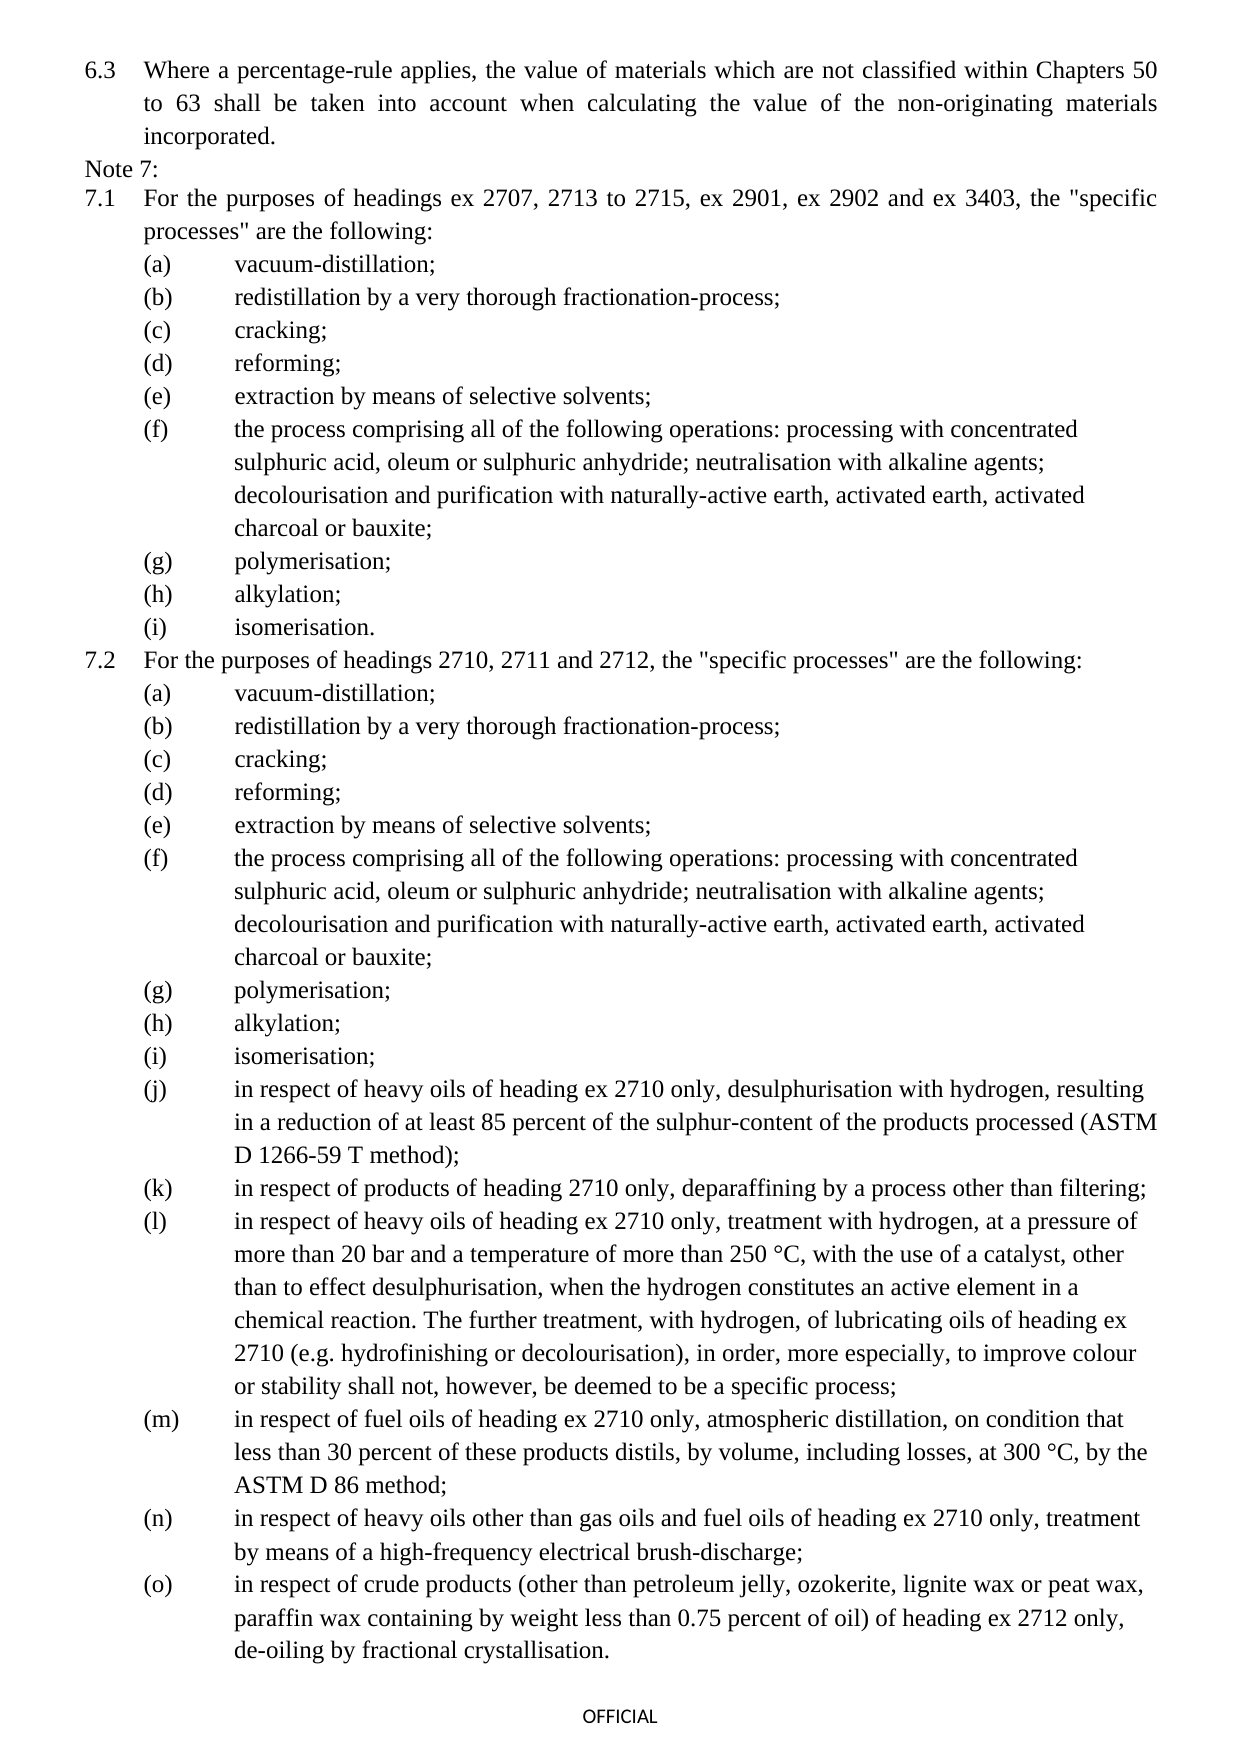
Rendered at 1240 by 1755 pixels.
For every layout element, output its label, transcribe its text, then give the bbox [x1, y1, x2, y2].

text (o) in respect of crude products (other than petroleum jelly, ozokerite, lignite wax or peat wax, paraffin wax containing by weight less than 0.75 percent of oil) of heading ex 2712 only, de-oiling by fractional crystallisation. [143, 1569, 1159, 1664]
list For the purposes of headings ex 2707, 2713 to 2715, ex 2901, ex 2902 and ex 3403, the "specific processes" are the following: [84, 183, 1159, 244]
text Note 7: [84, 154, 1159, 183]
text (h) alkylation; [84, 579, 1159, 608]
text (f) the process comprising all of the following operations: processing with concentrated sulphuric acid, oleum or sulphuric anhydride; neutralisation with alkaline agents; decolourisation and purification with naturally-active earth, activated earth, activated charcoal or bauxite; [143, 414, 1159, 542]
text (d) reforming; [84, 348, 1159, 377]
text (b) redistillation by a very thorough fractionation-process; [84, 282, 1159, 311]
text (h) alkylation; [143, 1008, 1159, 1037]
text (g) polymerisation; [84, 546, 1159, 575]
text (l) in respect of heavy oils of heading ex 2710 only, treatment with hydrogen, at a pressure of more than 20 bar and a temperature of more than 250 °C, with the use of a catalyst, other than to effect desulphurisation, when the hydrogen constitutes an active element in a chemical reaction. The further treatment, with hydrogen, of lubricating oils of heading ex 2710 (e.g. hydrofinishing or decolourisation), in order, more especially, to improve colour or stability shall not, however, be deemed to be a specific process; [143, 1206, 1159, 1400]
text (j) in respect of heavy oils of heading ex 2710 only, desulphurisation with hydrogen, resulting in a reduction of at least 85 percent of the sulphur-content of the products processed (ASTM D 1266-59 T method); [143, 1074, 1159, 1169]
text (e) extraction by means of selective solvents; [84, 810, 1159, 839]
text (n) in respect of heavy oils other than gas oils and fuel oils of heading ex 2710 only, treatment by means of a high-frequency electrical brush-discharge; [143, 1503, 1159, 1565]
text (i) isomerisation; [143, 1041, 1159, 1070]
text (c) cracking; [84, 744, 1159, 773]
text (m) in respect of fuel oils of heading ex 2710 only, atmospheric distillation, on condition that less than 30 percent of these products distils, by volume, including losses, at 300 °C, by the ASTM D 86 method; [143, 1404, 1159, 1499]
text (a) vacuum-distillation; [84, 249, 1159, 277]
text (f) the process comprising all of the following operations: processing with concentrated sulphuric acid, oleum or sulphuric anhydride; neutralisation with alkaline agents; decolourisation and purification with naturally-active earth, activated earth, activated charcoal or bauxite; [143, 843, 1159, 971]
text (k) in respect of products of heading 2710 only, deparaffining by a process other than filtering; [143, 1173, 1159, 1202]
text (g) polymerisation; [143, 975, 1159, 1004]
list For the purposes of headings 2710, 2711 and 2712, the "specific processes" are the following: [84, 645, 1159, 674]
text (i) isomerisation. [84, 612, 1159, 641]
text (c) cracking; [84, 315, 1159, 343]
text (a) vacuum-distillation; [84, 678, 1159, 707]
text (b) redistillation by a very thorough fractionation-process; [84, 711, 1159, 740]
text (e) extraction by means of selective solvents; [84, 381, 1159, 409]
list Where a percentage-rule applies, the value of materials which are not classified within Chapters 50 to 63 shall be taken into account when calculating the value of the non-originating materials incorporated. [84, 55, 1159, 150]
text (d) reforming; [84, 777, 1159, 806]
